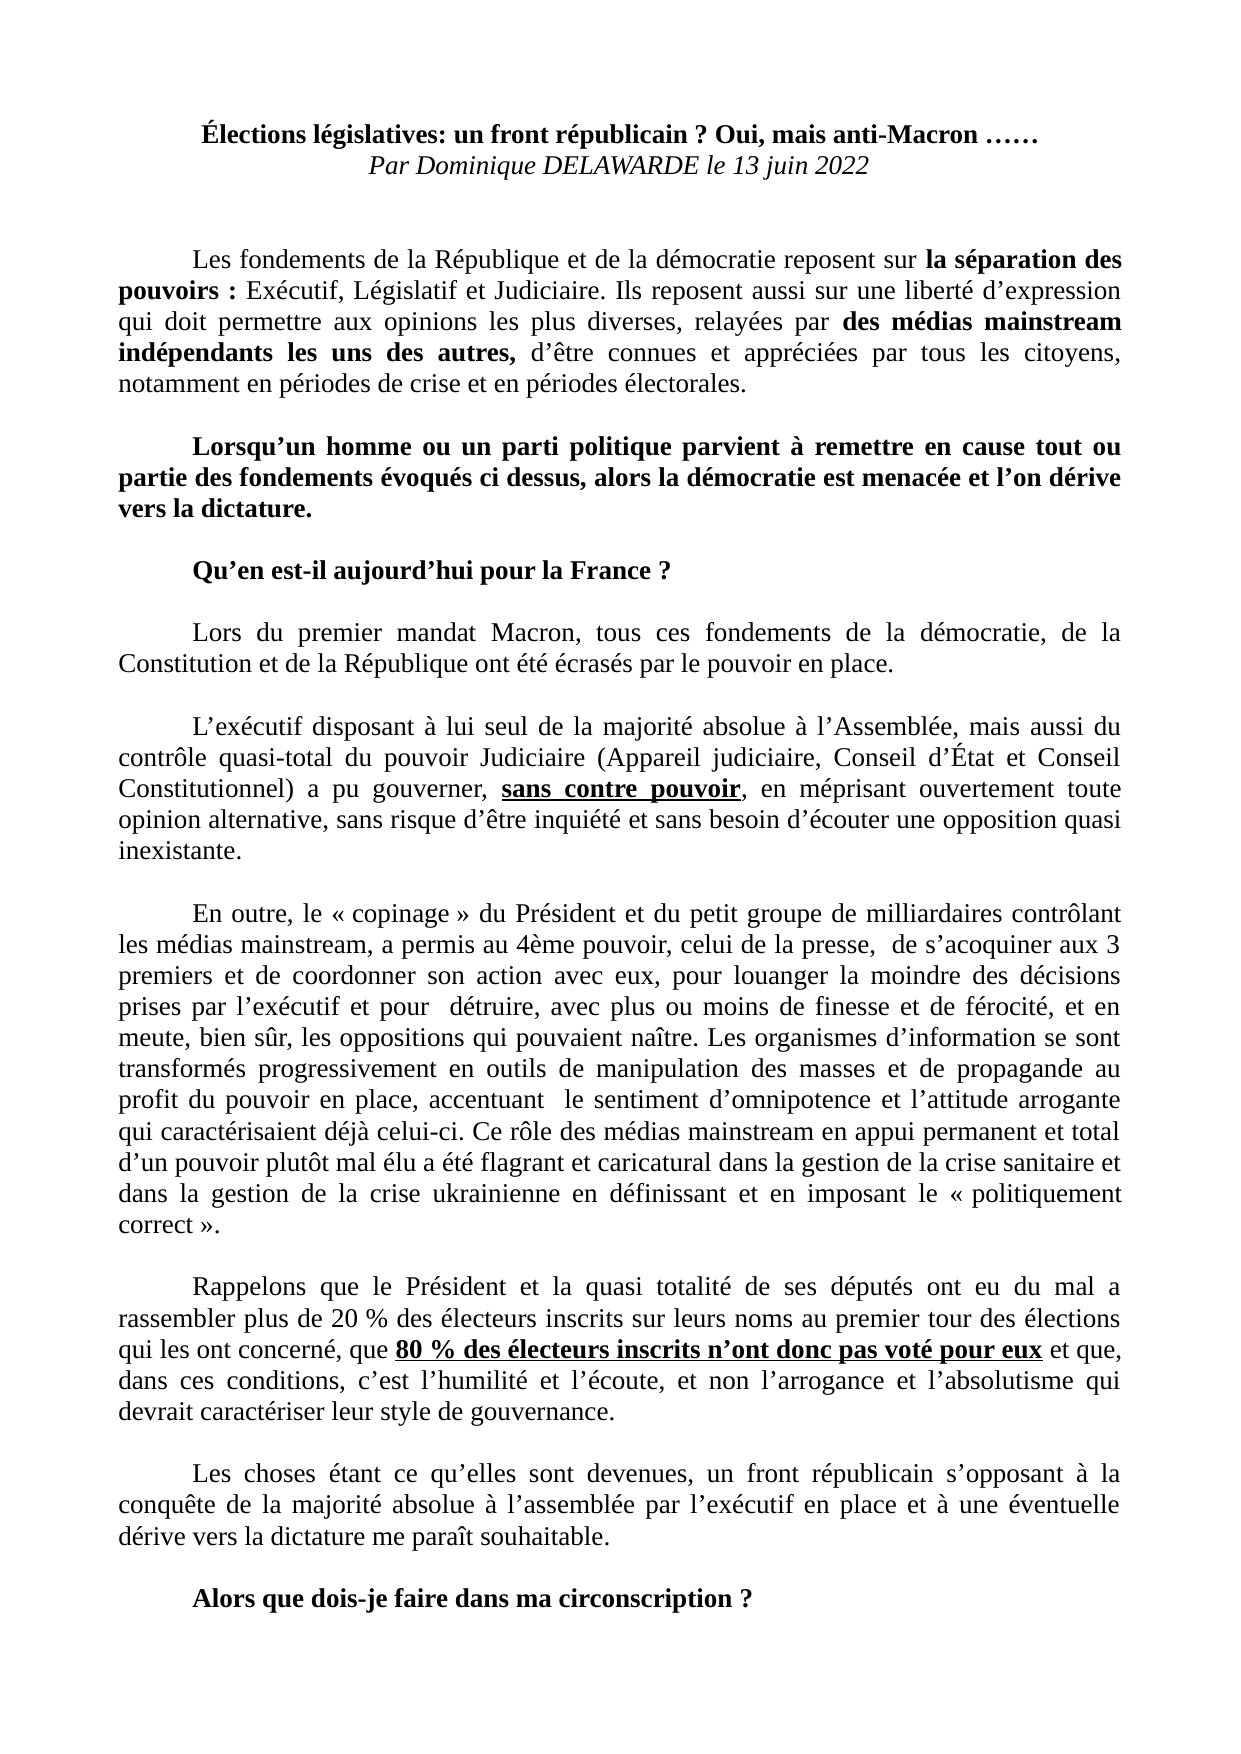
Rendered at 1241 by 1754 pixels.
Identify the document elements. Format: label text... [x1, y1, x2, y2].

text Les fondements de la République et de la démocratie reposent sur la séparation des pouvoirs : Exécutif, Législatif et Judiciaire. Ils reposent aussi sur une liberté d’expression qui doit permettre aux opinions les plus diverses, relayées par des médias mainstream indépendants les uns des autres, d’être connues et appréciées par tous les citoyens, notamment en périodes de crise et en périodes électorales. [118, 243, 1122, 398]
text Élections législatives: un front républicain ? Oui, mais anti-Macron …… [118, 118, 1122, 149]
text Lorsqu’un homme ou un parti politique parvient à remettre en cause tout ou partie des fondements évoqués ci dessus, alors la démocratie est menacée et l’on dérive vers la dictature. [118, 429, 1122, 523]
text En outre, le « copinage » du Président et du petit groupe de milliardaires contrôlant les médias mainstream, a permis au 4ème pouvoir, celui de la presse, de s’acoquiner aux 3 premiers et de coordonner son action avec eux, pour louanger la moindre des décisions prises par l’exécutif et pour détruire, avec plus ou moins de finesse et de férocité, et en meute, bien sûr, les oppositions qui pouvaient naître. Les organismes d’information se sont transformés progressivement en outils de manipulation des masses et de propagande au profit du pouvoir en place, accentuant le sentiment d’omnipotence et l’attitude arrogante qui caractérisaient déjà celui-ci. Ce rôle des médias mainstream en appui permanent et total d’un pouvoir plutôt mal élu a été flagrant et caricatural dans la gestion de la crise sanitaire et dans la gestion de la crise ukrainienne en définissant et en imposant le « politiquement correct ». [118, 897, 1122, 1239]
text Alors que dois-je faire dans ma circonscription ? [118, 1582, 1122, 1613]
text Rappelons que le Président et la quasi totalité de ses députés ont eu du mal a rassembler plus de 20 % des électeurs inscrits sur leurs noms au premier tour des élections qui les ont concerné, que 80 % des électeurs inscrits n’ont donc pas voté pour eux et que, dans ces conditions, c’est l’humilité et l’écoute, et non l’arrogance et l’absolutisme qui devrait caractériser leur style de gouvernance. [118, 1271, 1122, 1426]
text Qu’en est-il aujourd’hui pour la France ? [118, 554, 1122, 585]
text Par Dominique DELAWARDE le 13 juin 2022 [118, 149, 1122, 180]
text Lors du premier mandat Macron, tous ces fondements de la démocratie, de la Constitution et de la République ont été écrasés par le pouvoir en place. [118, 616, 1122, 679]
text L’exécutif disposant à lui seul de la majorité absolue à l’Assemblée, mais aussi du contrôle quasi-total du pouvoir Judiciaire (Appareil judiciaire, Conseil d’État et Conseil Constitutionnel) a pu gouverner, sans contre pouvoir, en méprisant ouvertement toute opinion alternative, sans risque d’être inquiété et sans besoin d’écouter une opposition quasi inexistante. [118, 710, 1122, 866]
text Les choses étant ce qu’elles sont devenues, un front républicain s’opposant à la conquête de la majorité absolue à l’assemblée par l’exécutif en place et à une éventuelle dérive vers la dictature me paraît souhaitable. [118, 1457, 1122, 1551]
